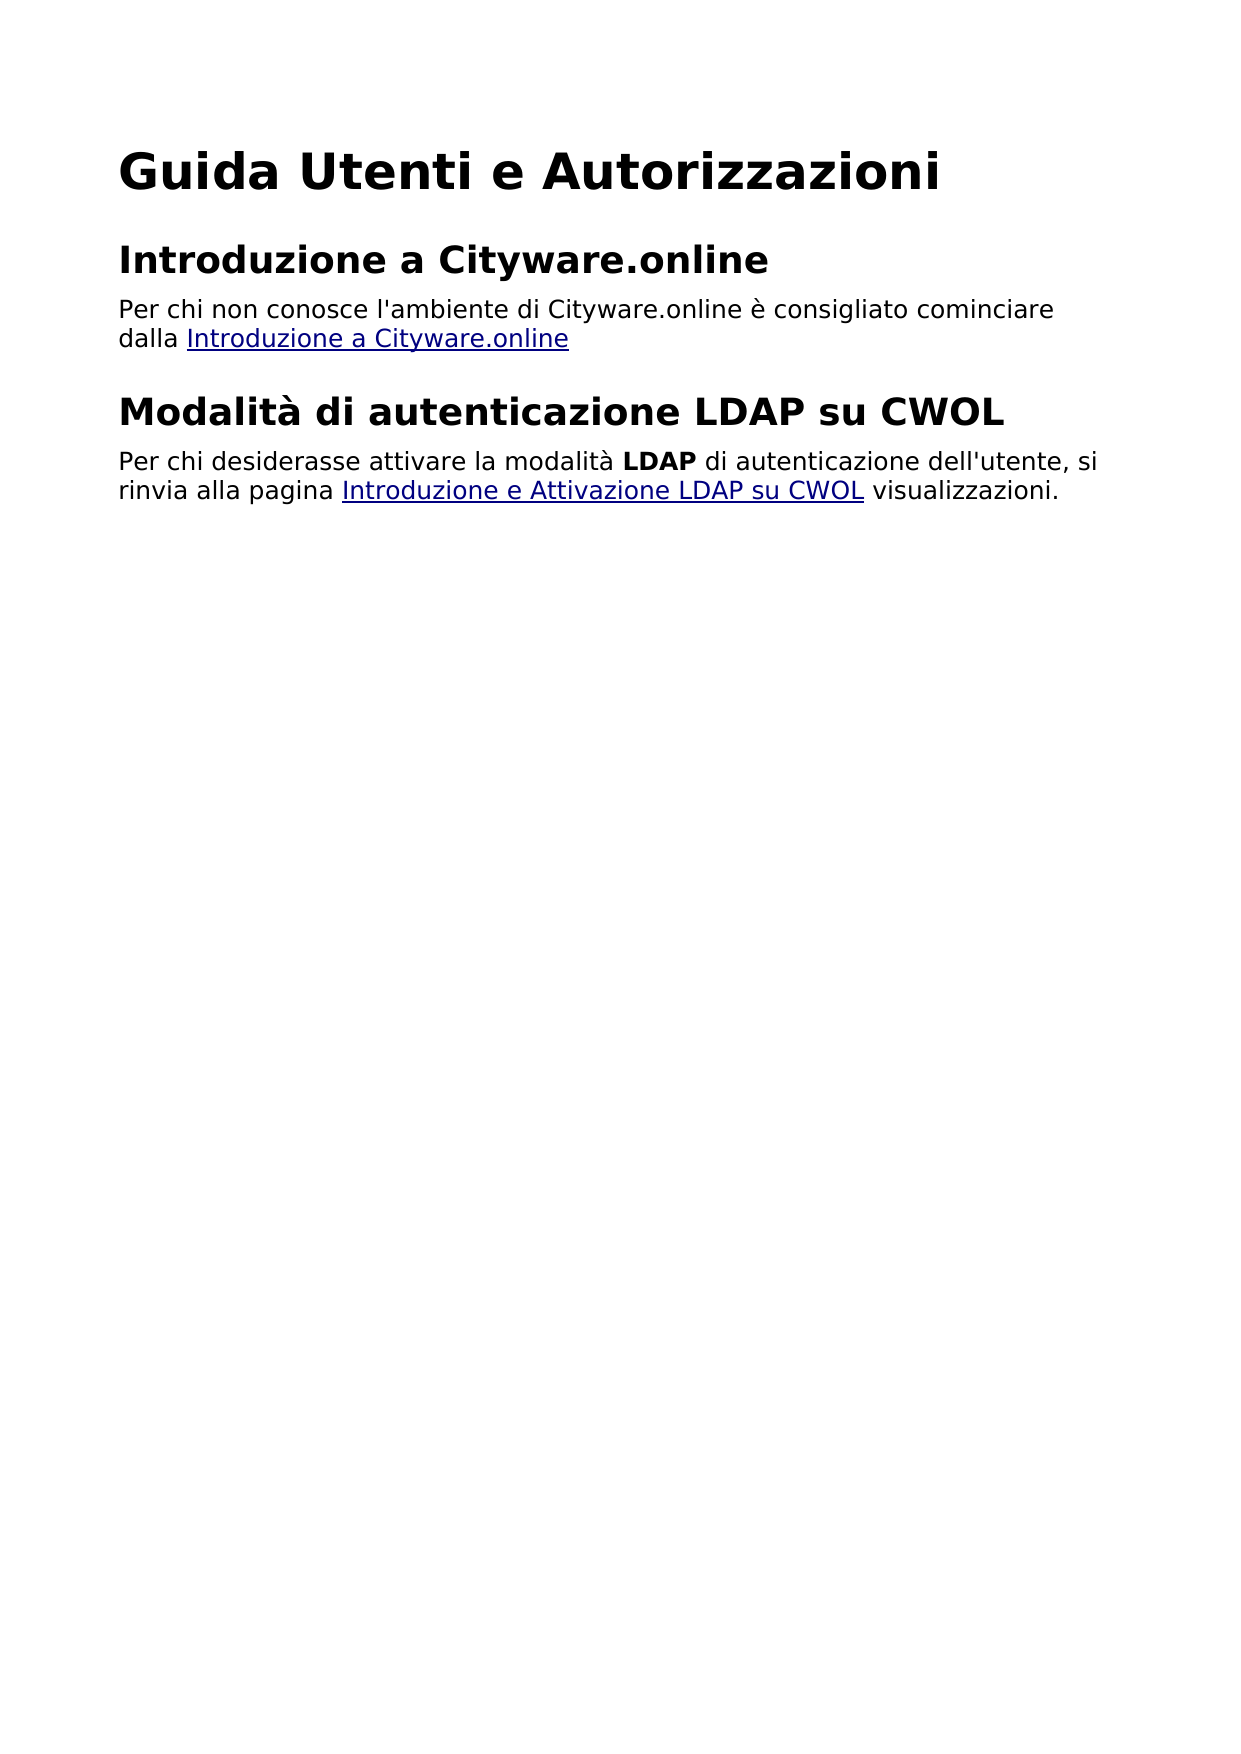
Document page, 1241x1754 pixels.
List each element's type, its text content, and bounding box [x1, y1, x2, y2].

text Per chi non conosce l'ambiente di Cityware.online è consigliato cominciare dalla Introduzione a Cityware.online [118, 295, 1122, 353]
subtitle Guida Utenti e Autorizzazioni [118, 143, 1122, 201]
text Per chi desiderasse attivare la modalità LDAP di autenticazione dell'utente, si rinvia alla pagina Introduzione e Attivazione LDAP su CWOL visualizzazioni. [118, 447, 1122, 505]
subtitle Modalità di autenticazione LDAP su CWOL [118, 391, 1122, 434]
subtitle Introduzione a Cityware.online [118, 239, 1122, 282]
